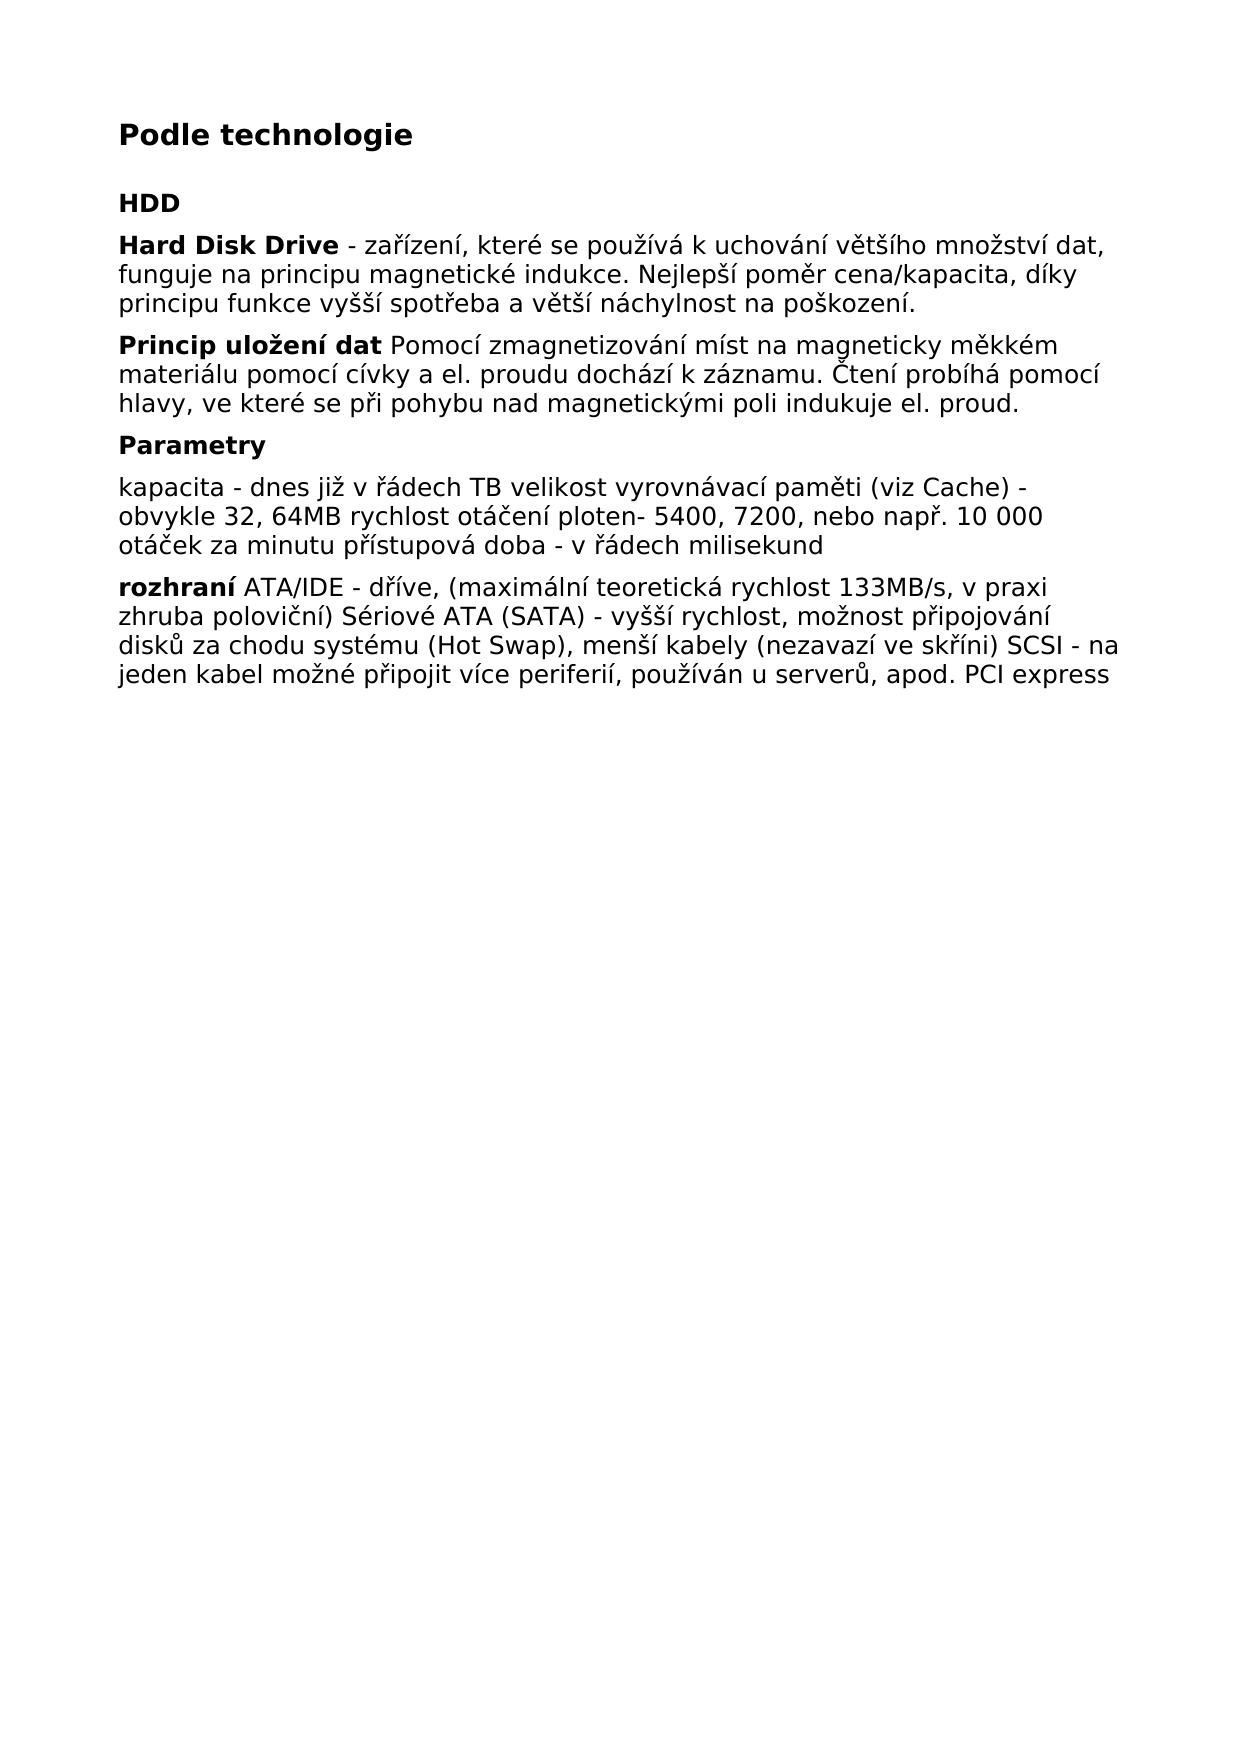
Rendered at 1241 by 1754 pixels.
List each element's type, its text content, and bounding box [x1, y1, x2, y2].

text Parametry [118, 431, 1122, 460]
subtitle HDD [118, 189, 1122, 219]
text kapacita - dnes již v řádech TB velikost vyrovnávací paměti (viz Cache) - obvykle 32, 64MB rychlost otáčení ploten- 5400, 7200, nebo např. 10 000 otáček za minutu přístupová doba - v řádech milisekund [118, 473, 1122, 560]
text rozhraní ATA/IDE - dříve, (maximální teoretická rychlost 133MB/s, v praxi zhruba poloviční) Sériové ATA (SATA) - vyšší rychlost, možnost připojování disků za chodu systému (Hot Swap), menší kabely (nezavazí ve skříni) SCSI - na jeden kabel možné připojit více periferií, používán u serverů, apod. PCI express [118, 573, 1122, 689]
text Princip uložení dat Pomocí zmagnetizování míst na magneticky měkkém materiálu pomocí cívky a el. proudu dochází k záznamu. Čtení probíhá pomocí hlavy, ve které se při pohybu nad magnetickými poli indukuje el. proud. [118, 331, 1122, 419]
text Hard Disk Drive - zařízení, které se používá k uchování většího množství dat, funguje na principu magnetické indukce. Nejlepší poměr cena/kapacita, díky principu funkce vyšší spotřeba a větší náchylnost na poškození. [118, 231, 1122, 319]
subtitle Podle technologie [118, 118, 1122, 152]
